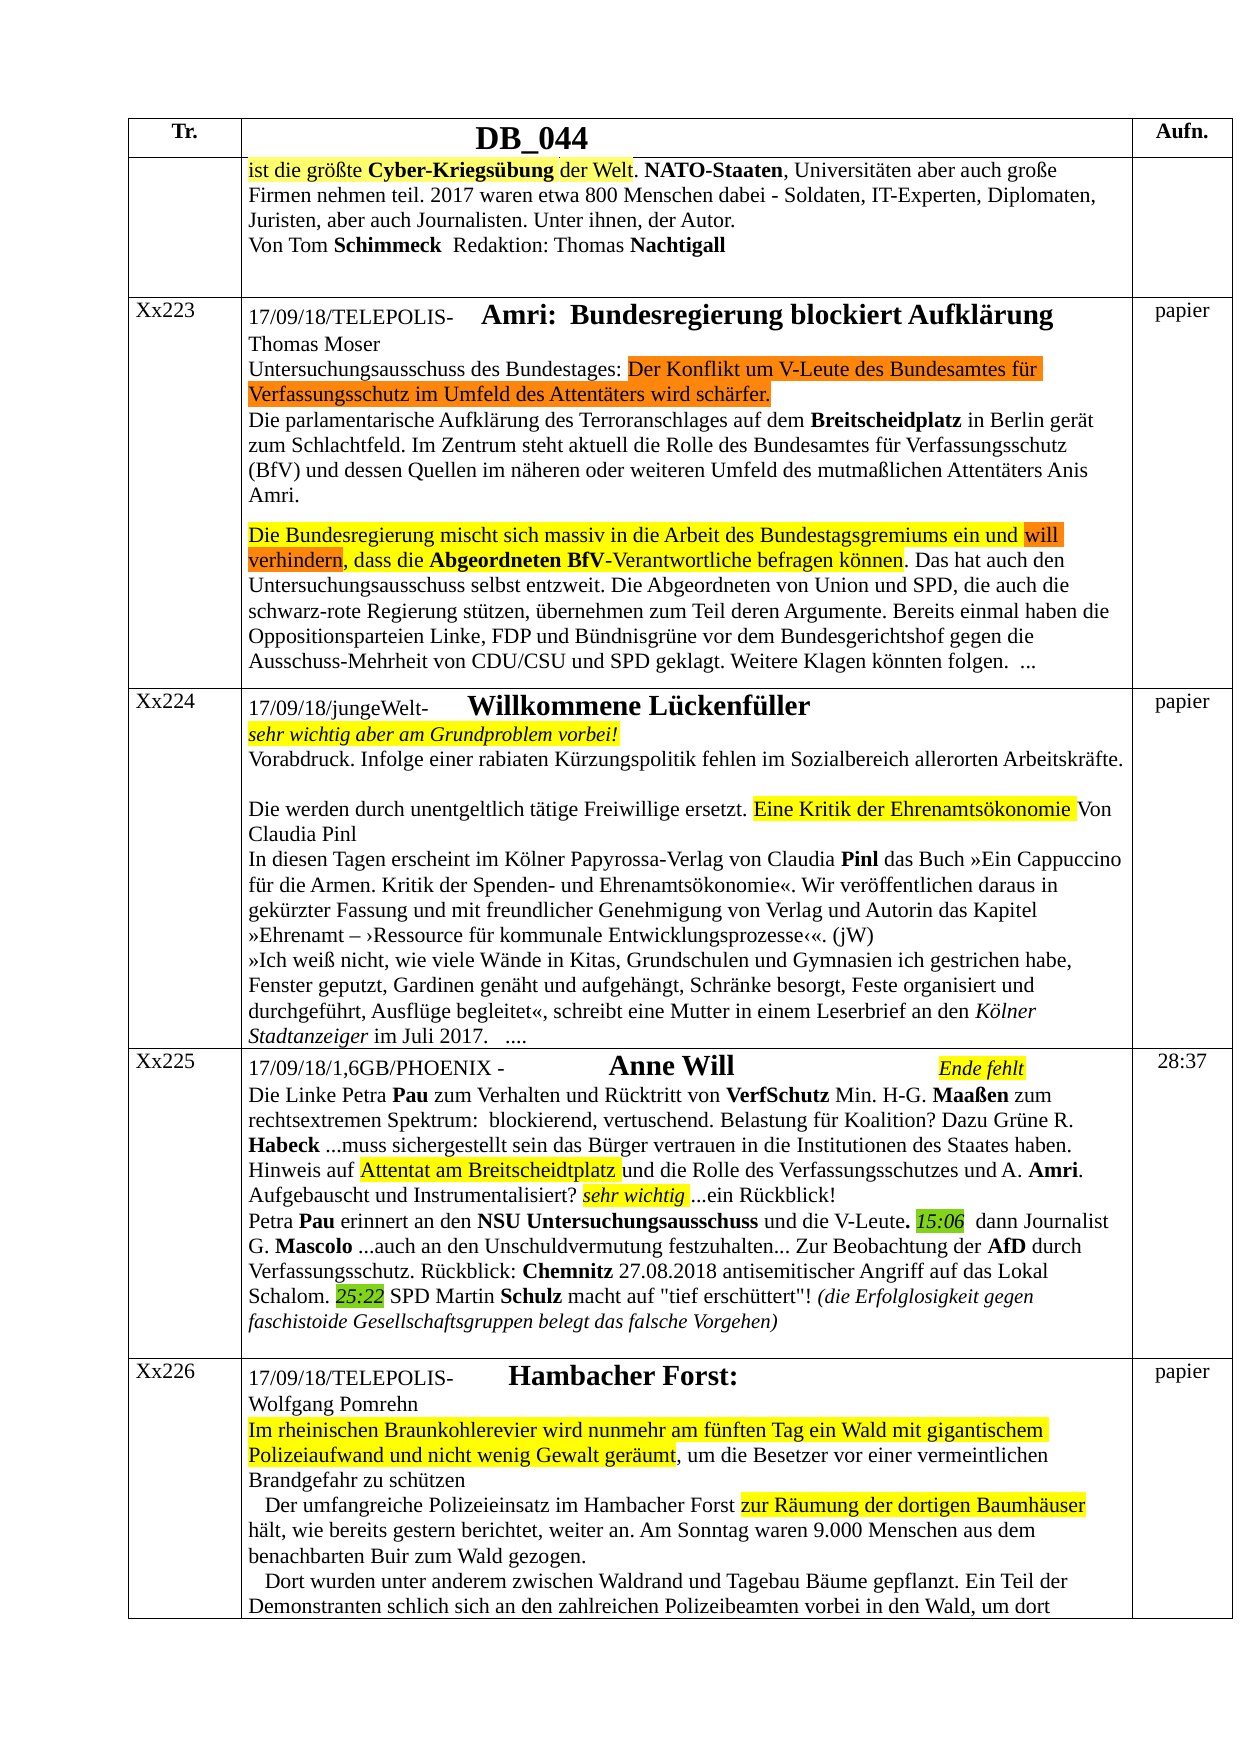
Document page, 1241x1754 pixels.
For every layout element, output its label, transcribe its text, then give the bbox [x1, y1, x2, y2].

table_cell 17/09/18/jungeWelt- Willkommene Lückenfüller sehr wichtig aber am Grundproblem vorbei! Vorabdruck. Infolge einer rabiaten Kürzungspolitik fehlen im Sozialbereich allerorten Arbeitskräfte. Die werden durch unentgeltlich tätige Freiwillige ersetzt. Eine Kritik der Ehrenamtsökonomie Von Claudia Pinl In diesen Tagen erscheint im Kölner Papy­rossa-Verlag von Claudia Pinl das Buch »Ein Cappuccino für die Armen. Kritik der Spenden- und Ehrenamtsökonomie«. Wir veröffentlichen daraus in gekürzter Fassung und mit freundlicher Genehmigung von Verlag und Autorin das Kapitel »Ehrenamt – ›Ressource für kommunale Entwicklungsprozesse‹«. (jW) »Ich weiß nicht, wie viele Wände in Kitas, Grundschulen und Gymnasien ich gestrichen habe, Fenster geputzt, Gardinen genäht und aufgehängt, Schränke besorgt, Feste organisiert und durchgeführt, Ausflüge begleitet«, schreibt eine Mutter in einem Leserbrief an den Kölner Stadtanzeiger im Juli 2017. .... [242, 689, 1132, 1048]
table_cell 17/09/18/TELEPOLIS- Hambacher Forst: Wolfgang Pomrehn Im rheinischen Braunkohlerevier wird nunmehr am fünften Tag ein Wald mit gigantischem Polizeiaufwand und nicht wenig Gewalt geräumt, um die Besetzer vor einer vermeintlichen Brandgefahr zu schützen Der umfangreiche Polizeieinsatz im Hambacher Forst zur Räumung der dortigen Baumhäuser hält, wie bereits gestern berichtet, weiter an. Am Sonntag waren 9.000 Menschen aus dem benachbarten Buir zum Wald gezogen. Dort wurden unter anderem zwischen Waldrand und Tagebau Bäume gepflanzt. Ein Teil der Demonstranten schlich sich an den zahlreichen Polizeibeamten vorbei in den Wald, um dort [242, 1359, 1132, 1618]
table_header Aufn. [1133, 119, 1232, 157]
table_cell [129, 158, 241, 297]
table_header Tr. [129, 119, 241, 157]
table_cell 28:37 [1133, 1049, 1232, 1358]
table_cell 17/09/18/1,6GB/PHOENIX - Anne Will Ende fehlt Die Linke Petra Pau zum Verhalten und Rücktritt von VerfSchutz Min. H-G. Maaßen zum rechtsextremen Spektrum: blockierend, vertuschend. Belastung für Koalition? Dazu Grüne R. Habeck ...muss sichergestellt sein das Bürger vertrauen in die Institutionen des Staates haben. Hinweis auf Attentat am Breitscheidtplatz und die Rolle des Verfassungsschutzes und A. Amri. Aufgebauscht und Instrumentalisiert? sehr wichtig ...ein Rückblick! Petra Pau erinnert an den NSU Untersuchungsausschuss und die V-Leute. 15:06 dann Journalist G. Mascolo ...auch an den Unschuldvermutung festzuhalten... Zur Beobachtung der AfD durch Verfassungsschutz. Rückblick: Chemnitz 27.08.2018 antisemitischer Angriff auf das Lokal Schalom. 25:22 SPD Martin Schulz macht auf "tief erschüttert"! (die Erfolglosigkeit gegen faschistoide Gesellschaftsgruppen belegt das falsche Vorgehen) [242, 1049, 1132, 1358]
table_cell Xx225 [129, 1049, 241, 1358]
table_cell papier [1133, 1359, 1232, 1618]
table_cell Xx223 [129, 298, 241, 688]
table_header DB_044 [242, 119, 1132, 157]
table_cell ist die größte Cyber-Kriegsübung der Welt. NATO-Staaten, Universitäten aber auch große Firmen nehmen teil. 2017 waren etwa 800 Menschen dabei - Soldaten, IT-Experten, Diplomaten, Juristen, aber auch Journalisten. Unter ihnen, der Autor. Von Tom Schimmeck Redaktion: Thomas Nachtigall [242, 158, 1132, 297]
table_cell Xx226 [129, 1359, 241, 1618]
table_cell papier [1133, 689, 1232, 1048]
table_cell [1133, 158, 1232, 297]
table_cell Xx224 [129, 689, 241, 1048]
table_cell papier [1133, 298, 1232, 688]
table_cell 17/09/18/TELEPOLIS- Amri: Bundesregierung blockiert Aufklärung Thomas Moser Untersuchungsausschuss des Bundestages: Der Konflikt um V-Leute des Bundesamtes für Verfassungsschutz im Umfeld des Attentäters wird schärfer. Die parlamentarische Aufklärung des Terroranschlages auf dem Breitscheidplatz in Berlin gerät zum Schlachtfeld. Im Zentrum steht aktuell die Rolle des Bundesamtes für Verfassungsschutz (BfV) und dessen Quellen im näheren oder weiteren Umfeld des mutmaßlichen Attentäters Anis Amri. Die Bundesregierung mischt sich massiv in die Arbeit des Bundestagsgremiums ein und will verhindern, dass die Abgeordneten BfV-Verantwortliche befragen können. Das hat auch den Untersuchungsausschuss selbst entzweit. Die Abgeordneten von Union und SPD, die auch die schwarz-rote Regierung stützen, übernehmen zum Teil deren Argumente. Bereits einmal haben die Oppositionsparteien Linke, FDP und Bündnisgrüne vor dem Bundesgerichtshof gegen die Ausschuss-Mehrheit von CDU/CSU und SPD geklagt. Weitere Klagen könnten folgen. ... [242, 298, 1132, 688]
